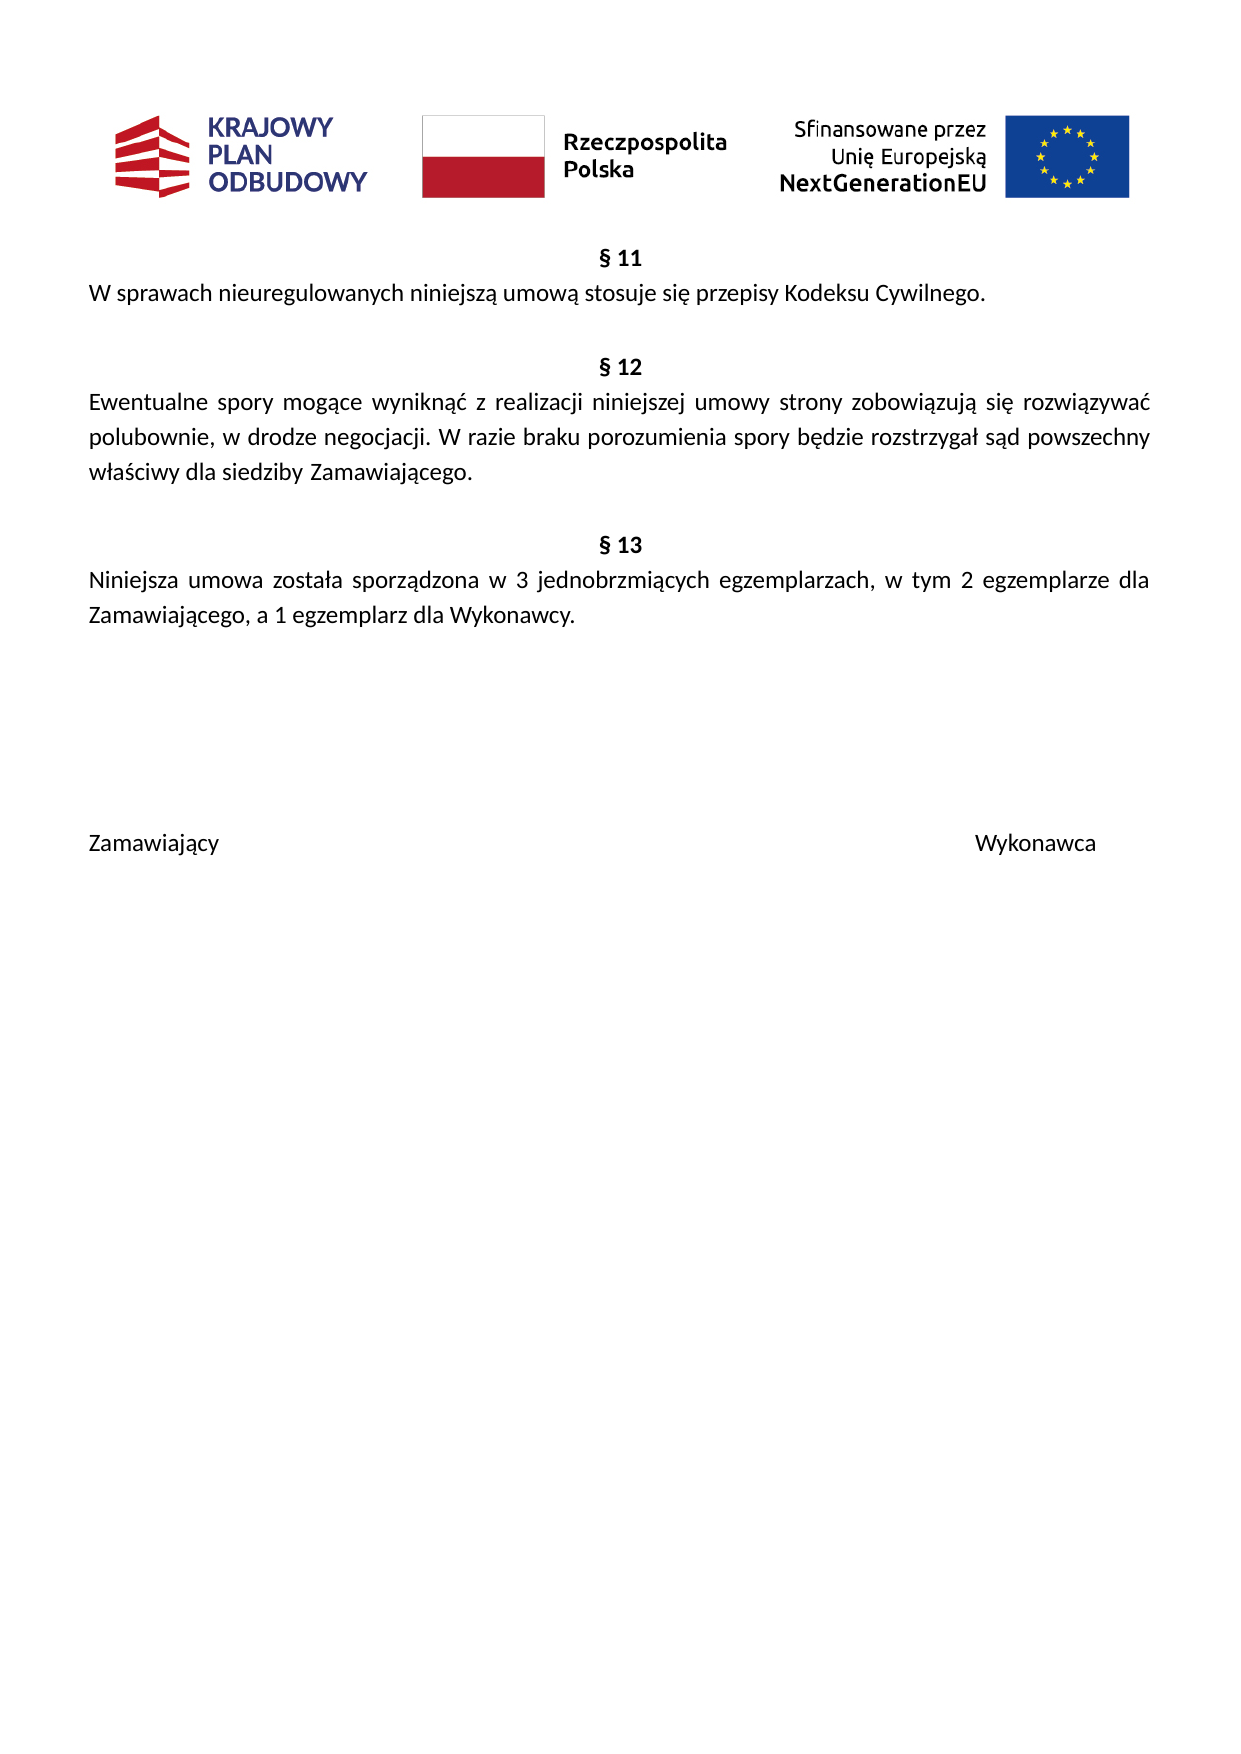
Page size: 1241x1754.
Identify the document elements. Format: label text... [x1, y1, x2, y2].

text Niniejsza umowa została sporządzona w 3 jednobrzmiących egzemplarzach, w tym 2 egzemplarze dla Zamawiającego, a 1 egzemplarz dla Wykonawcy. [88, 565, 1152, 630]
text W sprawach nieuregulowanych niniejszą umową stosuje się przepisy Kodeksu Cywilnego. [88, 278, 1152, 308]
picture [88, 88, 1156, 225]
text § 11 [88, 243, 1152, 273]
text Ewentualne spory mogące wyniknąć z realizacji niniejszej umowy strony zobowiązują się rozwiązywać polubownie, w drodze negocjacji. W razie braku porozumienia spory będzie rozstrzygał sąd powszechny właściwy dla siedziby Zamawiającego. [88, 386, 1152, 487]
text § 13 [88, 530, 1152, 560]
text Zamawiający Wykonawca [88, 827, 1152, 858]
text § 12 [88, 351, 1152, 382]
